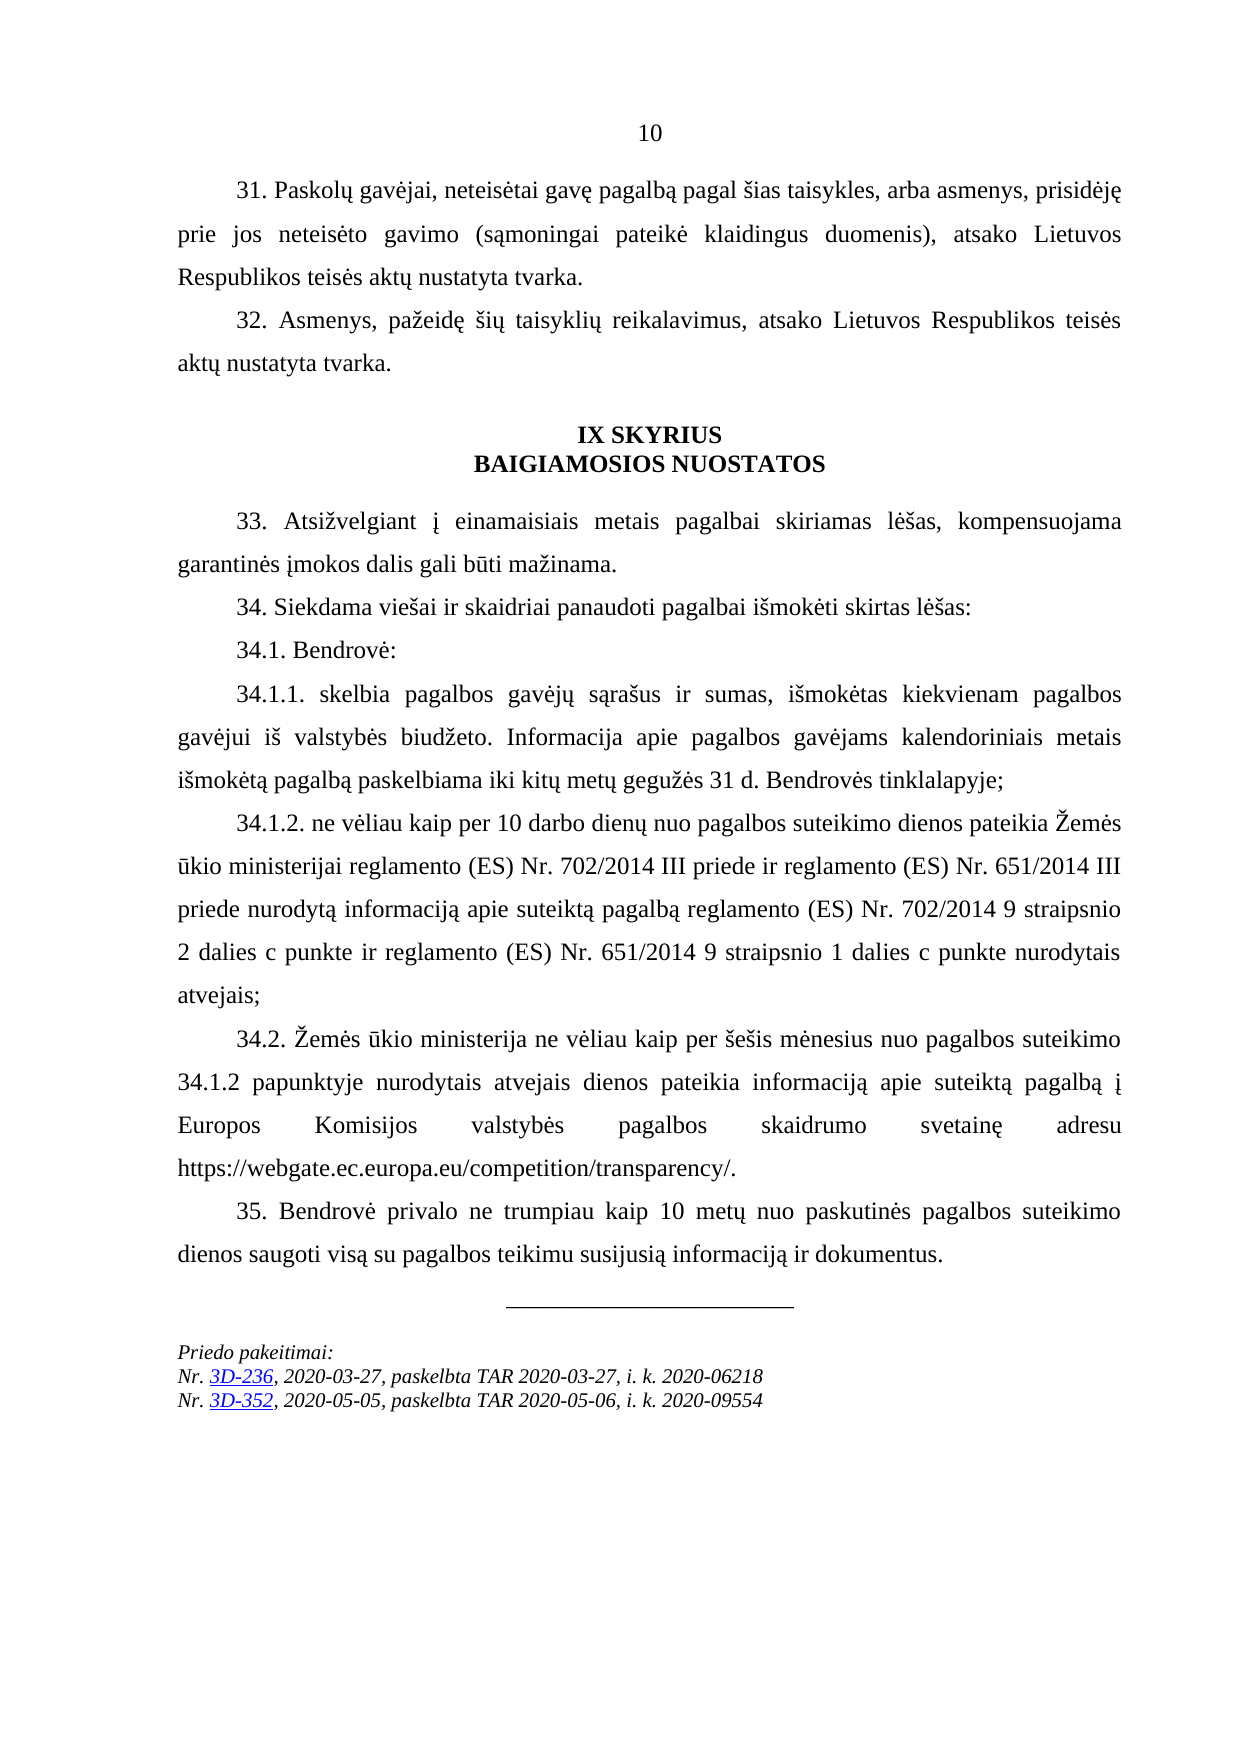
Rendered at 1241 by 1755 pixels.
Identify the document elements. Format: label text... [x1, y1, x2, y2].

text 34.1.1. skelbia pagalbos gavėjų sąrašus ir sumas, išmokėtas kiekvienam pagalbos gavėjui iš valstybės biudžeto. Informacija apie pagalbos gavėjams kalendoriniais metais išmokėtą pagalbą paskelbiama iki kitų metų gegužės 31 d. Bendrovės tinklalapyje; [177, 679, 1122, 794]
text 33. Atsižvelgiant į einamaisiais metais pagalbai skiriamas lėšas, kompensuojama garantinės įmokos dalis gali būti mažinama. [177, 506, 1122, 578]
text 31. Paskolų gavėjai, neteisėtai gavę pagalbą pagal šias taisykles, arba asmenys, prisidėję prie jos neteisėto gavimo (sąmoningai pateikė klaidingus duomenis), atsako Lietuvos Respublikos teisės aktų nustatyta tvarka. [177, 176, 1122, 291]
text IX SKYRIUS [177, 420, 1122, 449]
text 34. Siekdama viešai ir skaidriai panaudoti pagalbai išmokėti skirtas lėšas: [177, 592, 1122, 621]
text 34.1. Bendrovė: [177, 636, 1122, 664]
text 32. Asmenys, pažeidę šių taisyklių reikalavimus, atsako Lietuvos Respublikos teisės aktų nustatyta tvarka. [177, 305, 1122, 377]
text 34.2. Žemės ūkio ministerija ne vėliau kaip per šešis mėnesius nuo pagalbos suteikimo 34.1.2 papunktyje nurodytais atvejais dienos pateikia informaciją apie suteiktą pagalbą į Europos Komisijos valstybės pagalbos skaidrumo svetainę adresu https://webgate.ec.europa.eu/competition/transparency/. [177, 1024, 1122, 1182]
text Nr. 3D-236, 2020-03-27, paskelbta TAR 2020-03-27, i. k. 2020-06218 [177, 1364, 1122, 1388]
text Priedo pakeitimai: [177, 1340, 1122, 1364]
text _______________________ [177, 1282, 1122, 1311]
text Nr. 3D-352, 2020-05-05, paskelbta TAR 2020-05-06, i. k. 2020-09554 [177, 1388, 1122, 1412]
text 34.1.2. ne vėliau kaip per 10 darbo dienų nuo pagalbos suteikimo dienos pateikia Žemės ūkio ministerijai reglamento (ES) Nr. 702/2014 III priede ir reglamento (ES) Nr. 651/2014 III priede nurodytą informaciją apie suteiktą pagalbą reglamento (ES) Nr. 702/2014 9 straipsnio 2 dalies c punkte ir reglamento (ES) Nr. 651/2014 9 straipsnio 1 dalies c punkte nurodytais atvejais; [177, 808, 1122, 1009]
text BAIGIAMOSIOS NUOSTATOS [177, 449, 1122, 477]
text 35. Bendrovė privalo ne trumpiau kaip 10 metų nuo paskutinės pagalbos suteikimo dienos saugoti visą su pagalbos teikimu susijusią informaciją ir dokumentus. [177, 1196, 1122, 1268]
